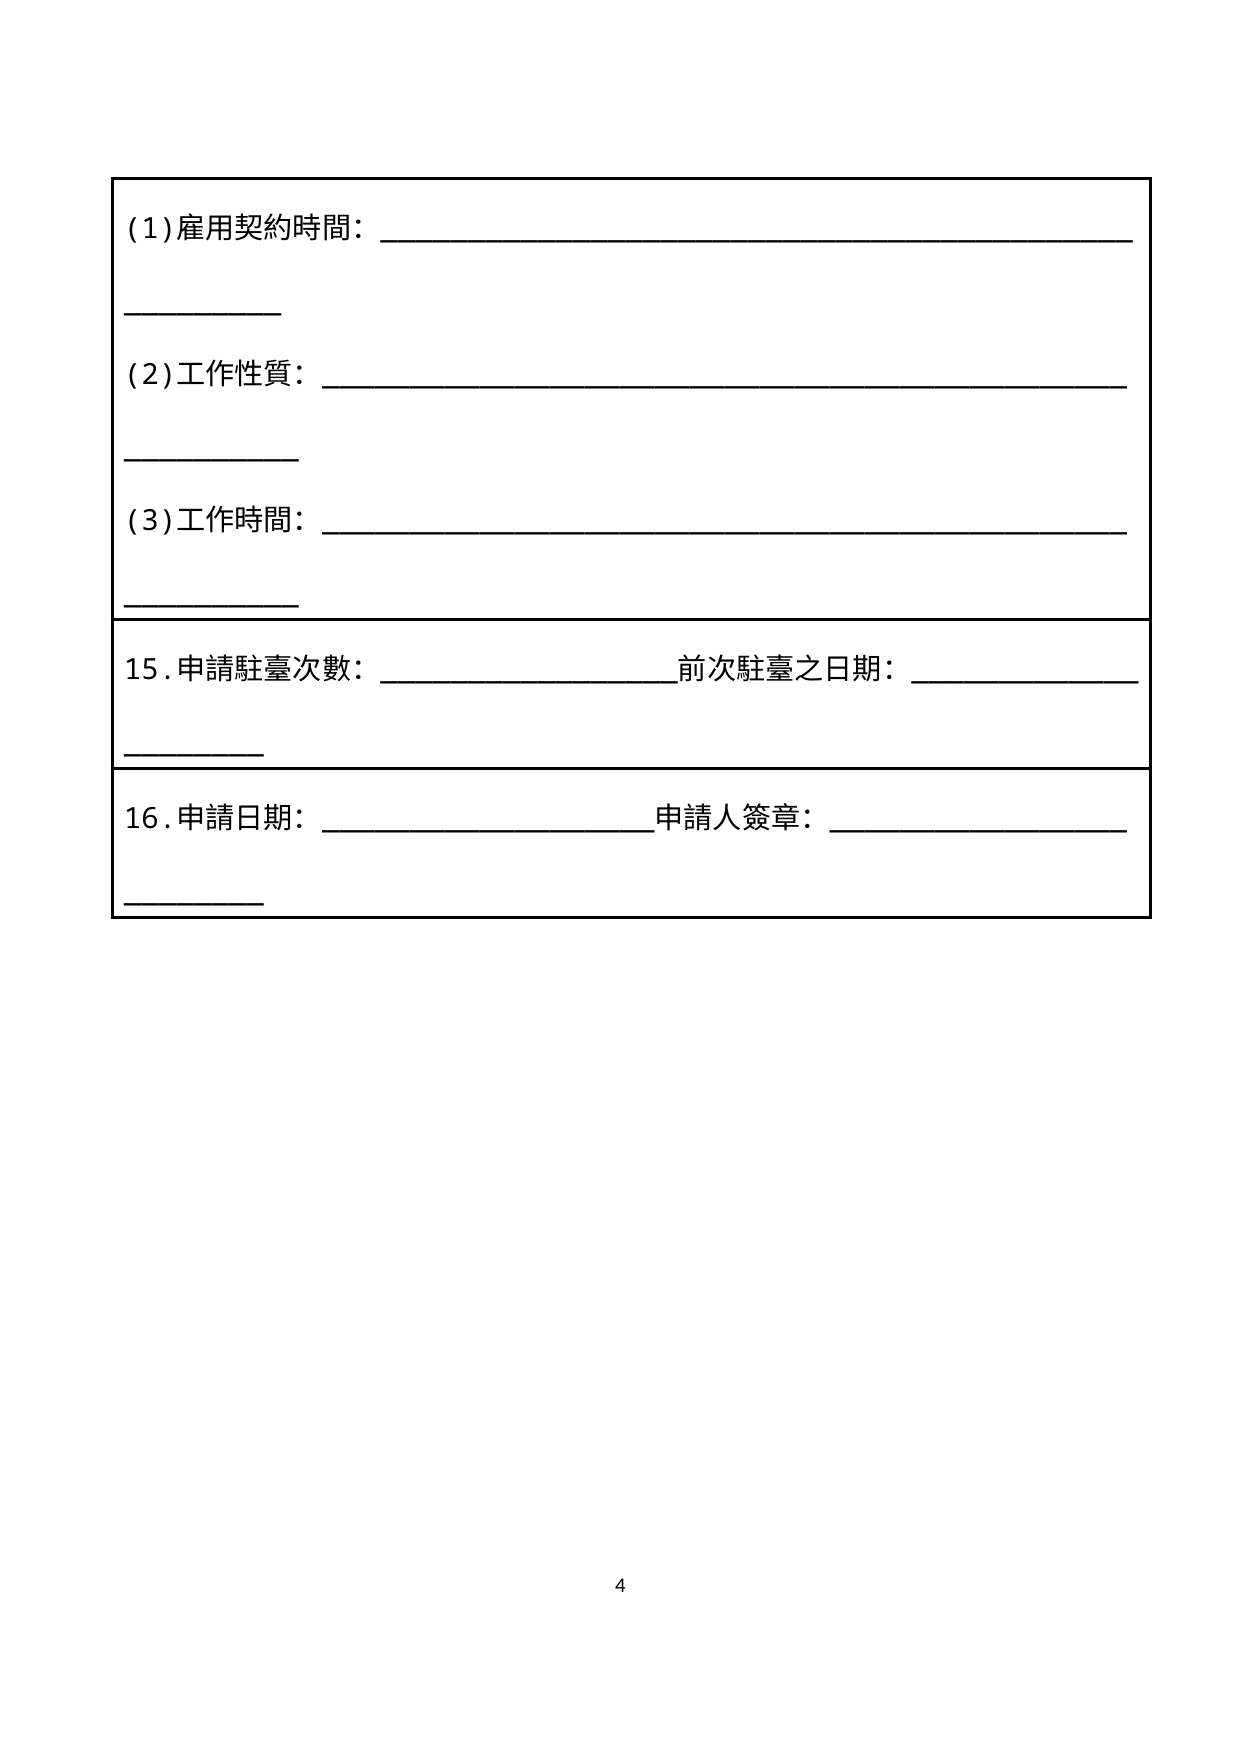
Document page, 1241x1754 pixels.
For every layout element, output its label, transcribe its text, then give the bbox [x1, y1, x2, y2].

table_cell (1)雇用契約時間：____________________________________________________ (2)工作性質：________________________________________________________ (3)工作時間：________________________________________________________ [114, 180, 1149, 618]
table_cell 15.申請駐臺次數：_________________前次駐臺之日期：_____________________ [114, 621, 1149, 767]
table_cell 16.申請日期：___________________申請人簽章：_________________________ [114, 770, 1149, 916]
